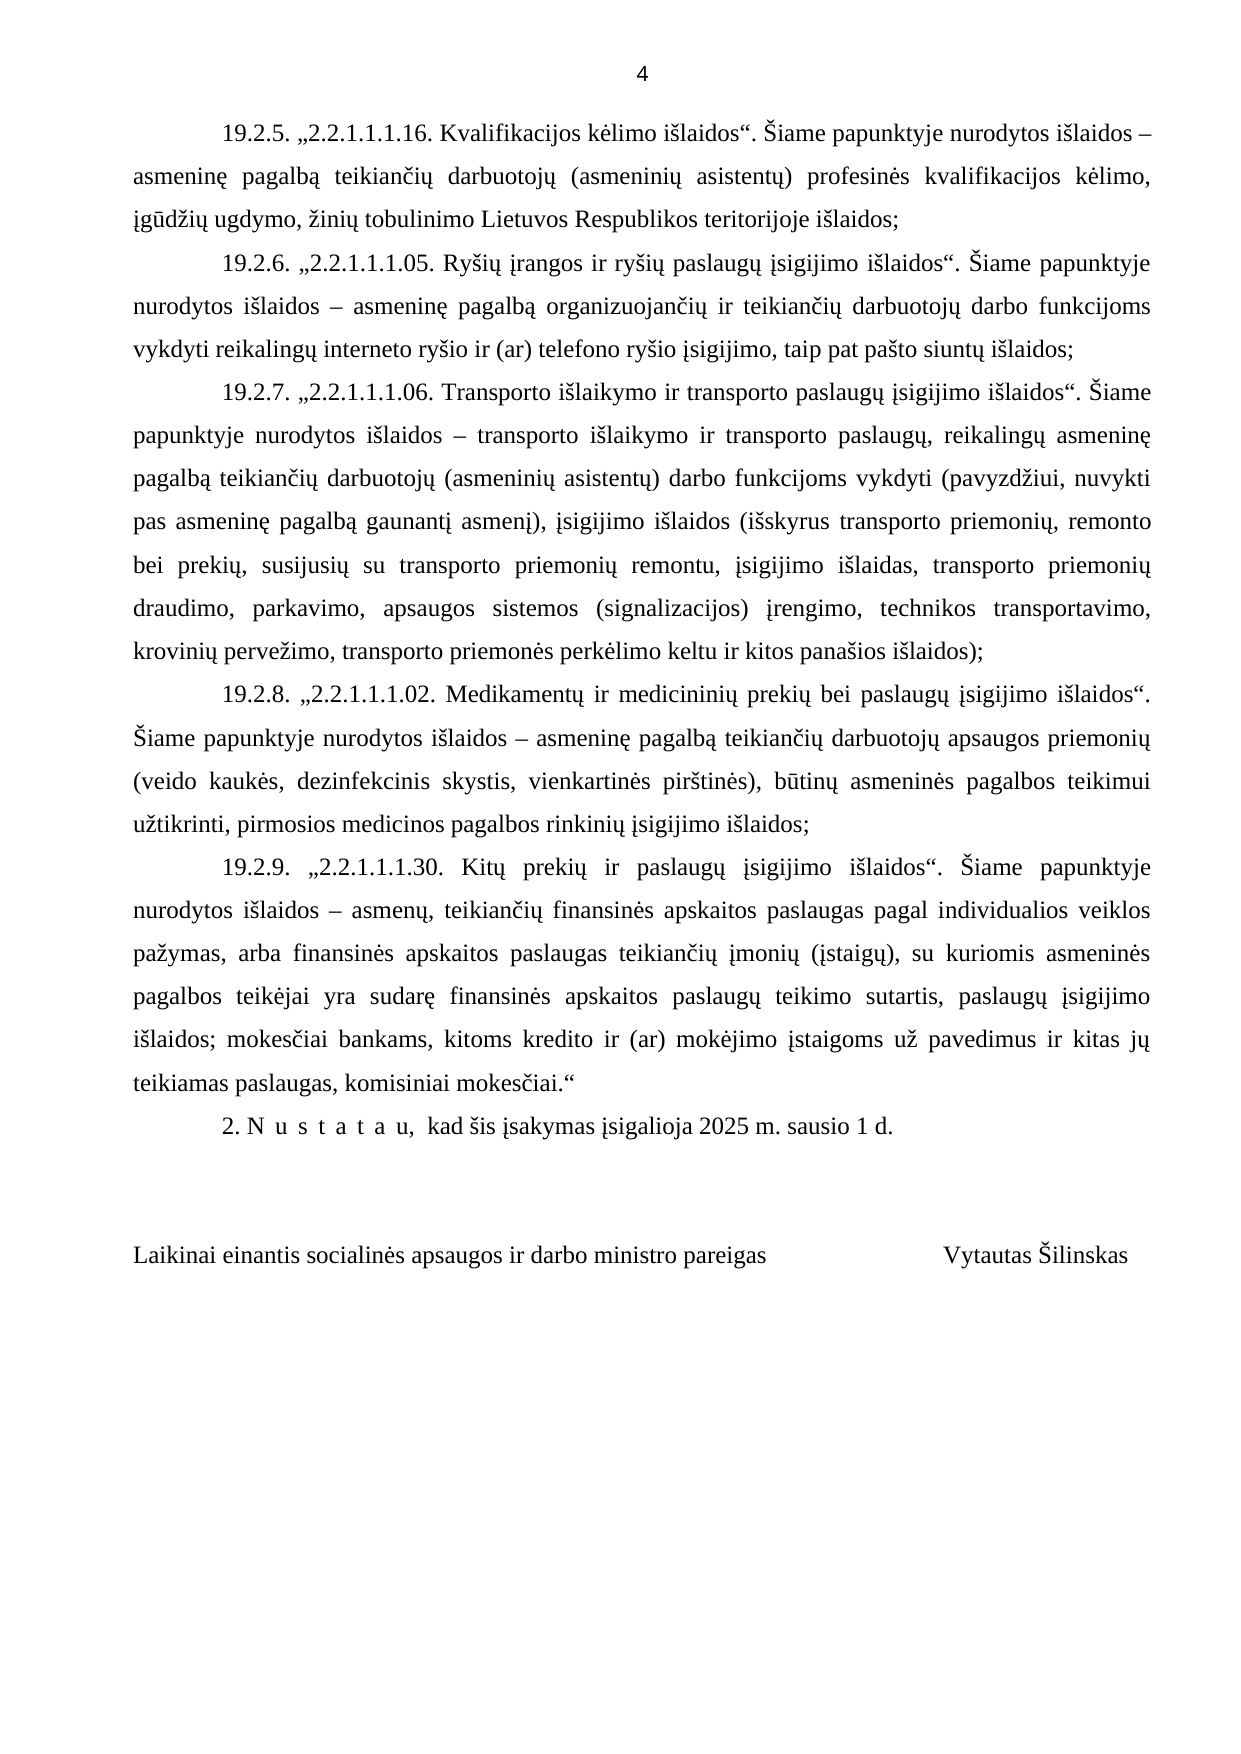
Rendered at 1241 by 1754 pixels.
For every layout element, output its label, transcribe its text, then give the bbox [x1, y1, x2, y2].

text 19.2.8. „2.2.1.1.1.02. Medikamentų ir medicininių prekių bei paslaugų įsigijimo išlaidos“. Šiame papunktyje nurodytos išlaidos – asmeninę pagalbą teikiančių darbuotojų apsaugos priemonių (veido kaukės, dezinfekcinis skystis, vienkartinės pirštinės), būtinų asmeninės pagalbos teikimui užtikrinti, pirmosios medicinos pagalbos rinkinių įsigijimo išlaidos; [133, 679, 1152, 838]
text 19.2.5. „2.2.1.1.1.16. Kvalifikacijos kėlimo išlaidos“. Šiame papunktyje nurodytos išlaidos – asmeninę pagalbą teikiančių darbuotojų (asmeninių asistentų) profesinės kvalifikacijos kėlimo, įgūdžių ugdymo, žinių tobulinimo Lietuvos Respublikos teritorijoje išlaidos; [133, 118, 1152, 233]
text 19.2.9. „2.2.1.1.1.30. Kitų prekių ir paslaugų įsigijimo išlaidos“. Šiame papunktyje nurodytos išlaidos – asmenų, teikiančių finansinės apskaitos paslaugas pagal individualios veiklos pažymas, arba finansinės apskaitos paslaugas teikiančių įmonių (įstaigų), su kuriomis asmeninės pagalbos teikėjai yra sudarę finansinės apskaitos paslaugų teikimo sutartis, paslaugų įsigijimo išlaidos; mokesčiai bankams, kitoms kredito ir (ar) mokėjimo įstaigoms už pavedimus ir kitas jų teikiamas paslaugas, komisiniai mokesčiai.“ [133, 852, 1152, 1096]
text 2. Nustatau, kad šis įsakymas įsigalioja 2025 m. sausio 1 d. [133, 1111, 1152, 1139]
text Laikinai einantis socialinės apsaugos ir darbo ministro pareigas Vytautas Šilinskas [133, 1240, 1152, 1269]
text 19.2.7. „2.2.1.1.1.06. Transporto išlaikymo ir transporto paslaugų įsigijimo išlaidos“. Šiame papunktyje nurodytos išlaidos – transporto išlaikymo ir transporto paslaugų, reikalingų asmeninę pagalbą teikiančių darbuotojų (asmeninių asistentų) darbo funkcijoms vykdyti (pavyzdžiui, nuvykti pas asmeninę pagalbą gaunantį asmenį), įsigijimo išlaidos (išskyrus transporto priemonių, remonto bei prekių, susijusių su transporto priemonių remontu, įsigijimo išlaidas, transporto priemonių draudimo, parkavimo, apsaugos sistemos (signalizacijos) įrengimo, technikos transportavimo, krovinių pervežimo, transporto priemonės perkėlimo keltu ir kitos panašios išlaidos); [133, 377, 1152, 665]
text 19.2.6. „2.2.1.1.1.05. Ryšių įrangos ir ryšių paslaugų įsigijimo išlaidos“. Šiame papunktyje nurodytos išlaidos – asmeninę pagalbą organizuojančių ir teikiančių darbuotojų darbo funkcijoms vykdyti reikalingų interneto ryšio ir (ar) telefono ryšio įsigijimo, taip pat pašto siuntų išlaidos; [133, 248, 1152, 363]
